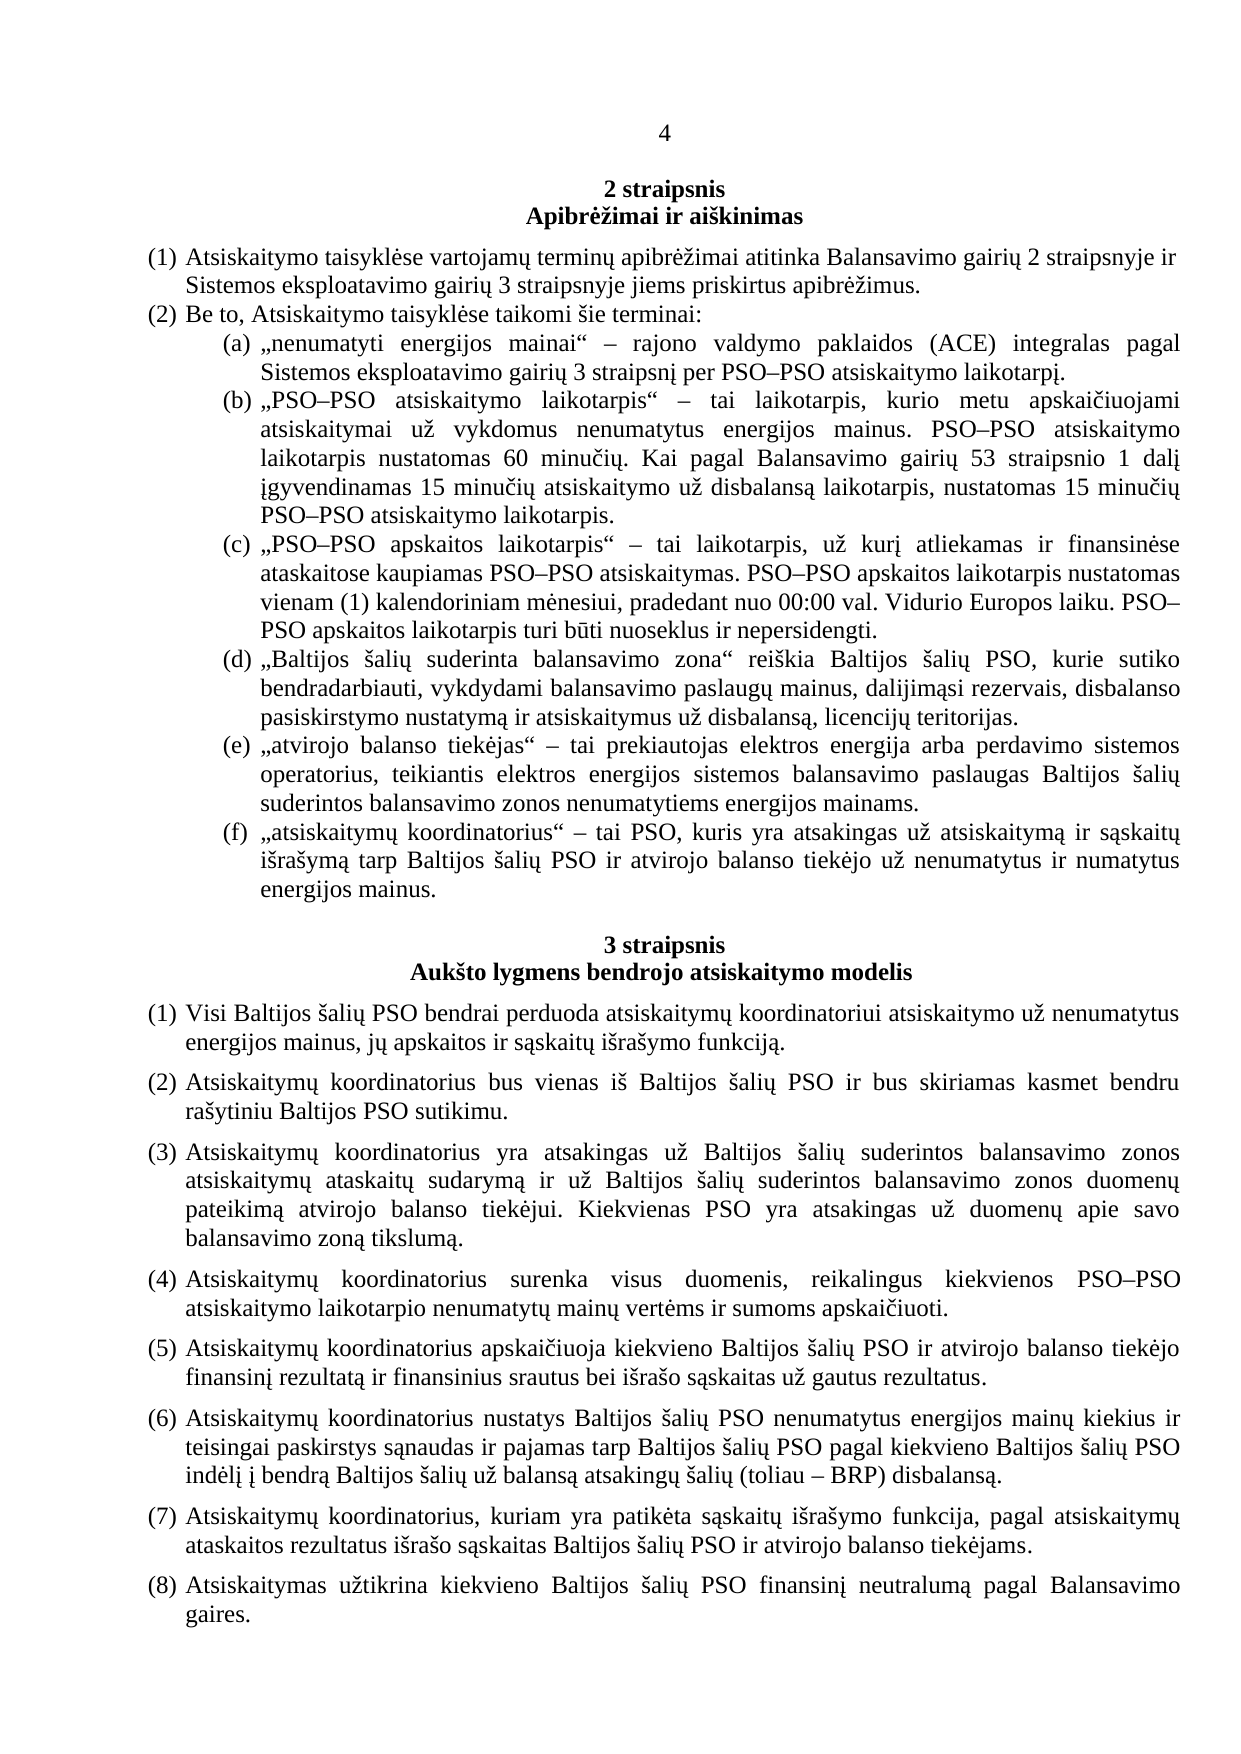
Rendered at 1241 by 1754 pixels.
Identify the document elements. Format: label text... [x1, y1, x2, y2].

text (2) Be to, Atsiskaitymo taisyklėse taikomi šie terminai: [148, 299, 1181, 328]
text (d) „Baltijos šalių suderinta balansavimo zona“ reiškia Baltijos šalių PSO, kurie sutiko bendradarbiauti, vykdydami balansavimo paslaugų mainus, dalijimąsi rezervais, disbalanso pasiskirstymo nustatymą ir atsiskaitymus už disbalansą, licencijų teritorijas. [223, 644, 1181, 731]
text (4) Atsiskaitymų koordinatorius surenka visus duomenis, reikalingus kiekvienos PSO–PSO atsiskaitymo laikotarpio nenumatytų mainų vertėms ir sumoms apskaičiuoti. [148, 1264, 1181, 1321]
text (3) Atsiskaitymų koordinatorius yra atsakingas už Baltijos šalių suderintos balansavimo zonos atsiskaitymų ataskaitų sudarymą ir už Baltijos šalių suderintos balansavimo zonos duomenų pateikimą atvirojo balanso tiekėjui. Kiekvienas PSO yra atsakingas už duomenų apie savo balansavimo zoną tikslumą. [148, 1137, 1181, 1252]
text (e) „atvirojo balanso tiekėjas“ – tai prekiautojas elektros energija arba perdavimo sistemos operatorius, teikiantis elektros energijos sistemos balansavimo paslaugas Baltijos šalių suderintos balansavimo zonos nenumatytiems energijos mainams. [223, 731, 1181, 817]
text (c) „PSO–PSO apskaitos laikotarpis“ – tai laikotarpis, už kurį atliekamas ir finansinėse ataskaitose kaupiamas PSO–PSO atsiskaitymas. PSO–PSO apskaitos laikotarpis nustatomas vienam (1) kalendoriniam mėnesiui, pradedant nuo 00:00 val. Vidurio Europos laiku. PSO‒PSO apskaitos laikotarpis turi būti nuoseklus ir nepersidengti. [223, 529, 1181, 644]
text 2 straipsnis Apibrėžimai ir aiškinimas [148, 176, 1181, 230]
text 3 straipsnis Aukšto lygmens bendrojo atsiskaitymo modelis [148, 932, 1181, 986]
text (1) Atsiskaitymo taisyklėse vartojamų terminų apibrėžimai atitinka Balansavimo gairių 2 straipsnyje ir Sistemos eksploatavimo gairių 3 straipsnyje jiems priskirtus apibrėžimus. [148, 242, 1181, 299]
text (2) Atsiskaitymų koordinatorius bus vienas iš Baltijos šalių PSO ir bus skiriamas kasmet bendru rašytiniu Baltijos PSO sutikimu. [148, 1067, 1181, 1125]
text (7) Atsiskaitymų koordinatorius, kuriam yra patikėta sąskaitų išrašymo funkcija, pagal atsiskaitymų ataskaitos rezultatus išrašo sąskaitas Baltijos šalių PSO ir atvirojo balanso tiekėjams. [148, 1501, 1181, 1558]
text (b) „PSO–PSO atsiskaitymo laikotarpis“ – tai laikotarpis, kurio metu apskaičiuojami atsiskaitymai už vykdomus nenumatytus energijos mainus. PSO–PSO atsiskaitymo laikotarpis nustatomas 60 minučių. Kai pagal Balansavimo gairių 53 straipsnio 1 dalį įgyvendinamas 15 minučių atsiskaitymo už disbalansą laikotarpis, nustatomas 15 minučių PSO–PSO atsiskaitymo laikotarpis. [223, 386, 1181, 529]
text (6) Atsiskaitymų koordinatorius nustatys Baltijos šalių PSO nenumatytus energijos mainų kiekius ir teisingai paskirstys sąnaudas ir pajamas tarp Baltijos šalių PSO pagal kiekvieno Baltijos šalių PSO indėlį į bendrą Baltijos šalių už balansą atsakingų šalių (toliau – BRP) disbalansą. [148, 1403, 1181, 1489]
text (8) Atsiskaitymas užtikrina kiekvieno Baltijos šalių PSO finansinį neutralumą pagal Balansavimo gaires. [148, 1571, 1181, 1628]
text (f) „atsiskaitymų koordinatorius“ – tai PSO, kuris yra atsakingas už atsiskaitymą ir sąskaitų išrašymą tarp Baltijos šalių PSO ir atvirojo balanso tiekėjo už nenumatytus ir numatytus energijos mainus. [223, 817, 1181, 903]
text (5) Atsiskaitymų koordinatorius apskaičiuoja kiekvieno Baltijos šalių PSO ir atvirojo balanso tiekėjo finansinį rezultatą ir finansinius srautus bei išrašo sąskaitas už gautus rezultatus. [148, 1333, 1181, 1391]
text (1) Visi Baltijos šalių PSO bendrai perduoda atsiskaitymų koordinatoriui atsiskaitymo už nenumatytus energijos mainus, jų apskaitos ir sąskaitų išrašymo funkciją. [148, 998, 1181, 1055]
text (a) „nenumatyti energijos mainai“ – rajono valdymo paklaidos (ACE) integralas pagal Sistemos eksploatavimo gairių 3 straipsnį per PSO–PSO atsiskaitymo laikotarpį. [223, 328, 1181, 386]
